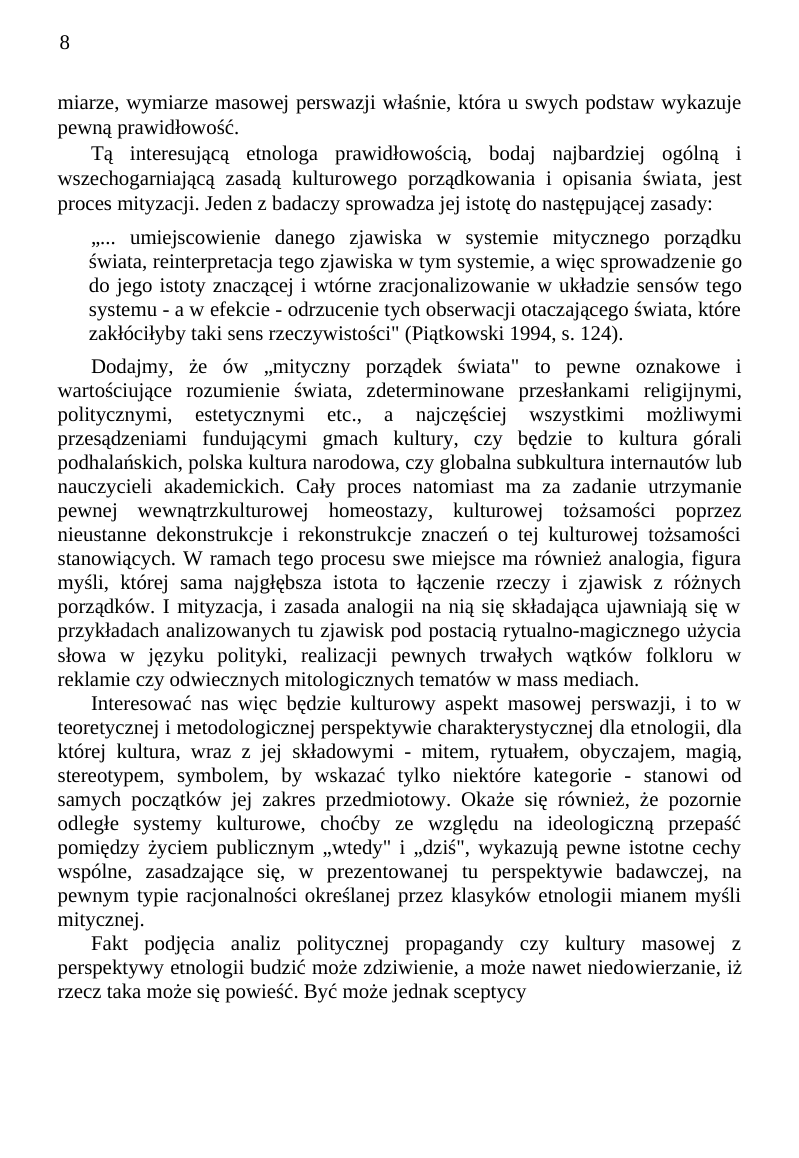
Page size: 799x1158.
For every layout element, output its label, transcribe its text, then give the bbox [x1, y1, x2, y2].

text miarze, wymiarze masowej perswazji właśnie, która u swych podstaw wykazuje pewną prawidłowość. [57, 90, 742, 139]
text Fakt podjęcia analiz politycznej propagandy czy kultury masowej z perspektywy etnologii budzić może zdziwienie, a może nawet niedo­wierzanie, iż rzecz taka może się powieść. Być może jednak sceptycy [57, 931, 742, 1003]
text Dodajmy, że ów „mityczny porządek świata" to pewne oznakowe i wartościujące rozumienie świata, zdeterminowane przesłankami religij­nymi, politycznymi, estetycznymi etc., a najczęściej wszystkimi możliwy­mi przesądzeniami fundującymi gmach kultury, czy będzie to kultura gó­rali podhalańskich, polska kultura narodowa, czy globalna subkultura in­ternautów lub nauczycieli akademickich. Cały proces natomiast ma za za­danie utrzymanie pewnej wewnątrzkulturowej homeostazy, kulturowej tożsamości poprzez nieustanne dekonstrukcje i rekonstrukcje znaczeń o tej kulturowej tożsamości stanowiących. W ramach tego procesu swe miejsce ma również analogia, figura myśli, której sama najgłębsza istota to łączenie rzeczy i zjawisk z różnych porządków. I mityzacja, i zasada analogii na nią się składająca ujawniają się w przykładach analizowanych tu zjawisk pod postacią rytualno-magicznego użycia słowa w języku po­lityki, realizacji pewnych trwałych wątków folkloru w reklamie czy od­wiecznych mitologicznych tematów w mass mediach. [57, 354, 742, 691]
text Tą interesującą etnologa prawidłowością, bodaj najbardziej ogólną i wszechogarniającą zasadą kulturowego porządkowania i opisania świa­ta, jest proces mityzacji. Jeden z badaczy sprowadza jej istotę do następu­jącej zasady: [57, 141, 742, 215]
text 8 [59, 30, 74, 54]
text Interesować nas więc będzie kulturowy aspekt masowej perswazji, i to w teoretycznej i metodologicznej perspektywie charakterystycznej dla et­nologii, dla której kultura, wraz z jej składowymi - mitem, rytuałem, oby­czajem, magią, stereotypem, symbolem, by wskazać tylko niektóre kate­gorie - stanowi od samych początków jej zakres przedmiotowy. Okaże się również, że pozornie odległe systemy kulturowe, choćby ze względu na ideologiczną przepaść pomiędzy życiem publicznym „wtedy" i „dziś", wykazują pewne istotne cechy wspólne, zasadzające się, w prezentowa­nej tu perspektywie badawczej, na pewnym typie racjonalności określanej przez klasyków etnologii mianem myśli mitycznej. [57, 691, 742, 931]
text „... umiejscowienie danego zjawiska w systemie mitycznego porządku świata, reinterpretacja tego zjawiska w tym systemie, a więc sprowadze­nie go do jego istoty znaczącej i wtórne zracjonalizowanie w układzie sen­sów tego systemu - a w efekcie - odrzucenie tych obserwacji otaczającego świata, które zakłóciłyby taki sens rzeczywistości" (Piątkowski 1994, s. 124). [89, 225, 742, 345]
